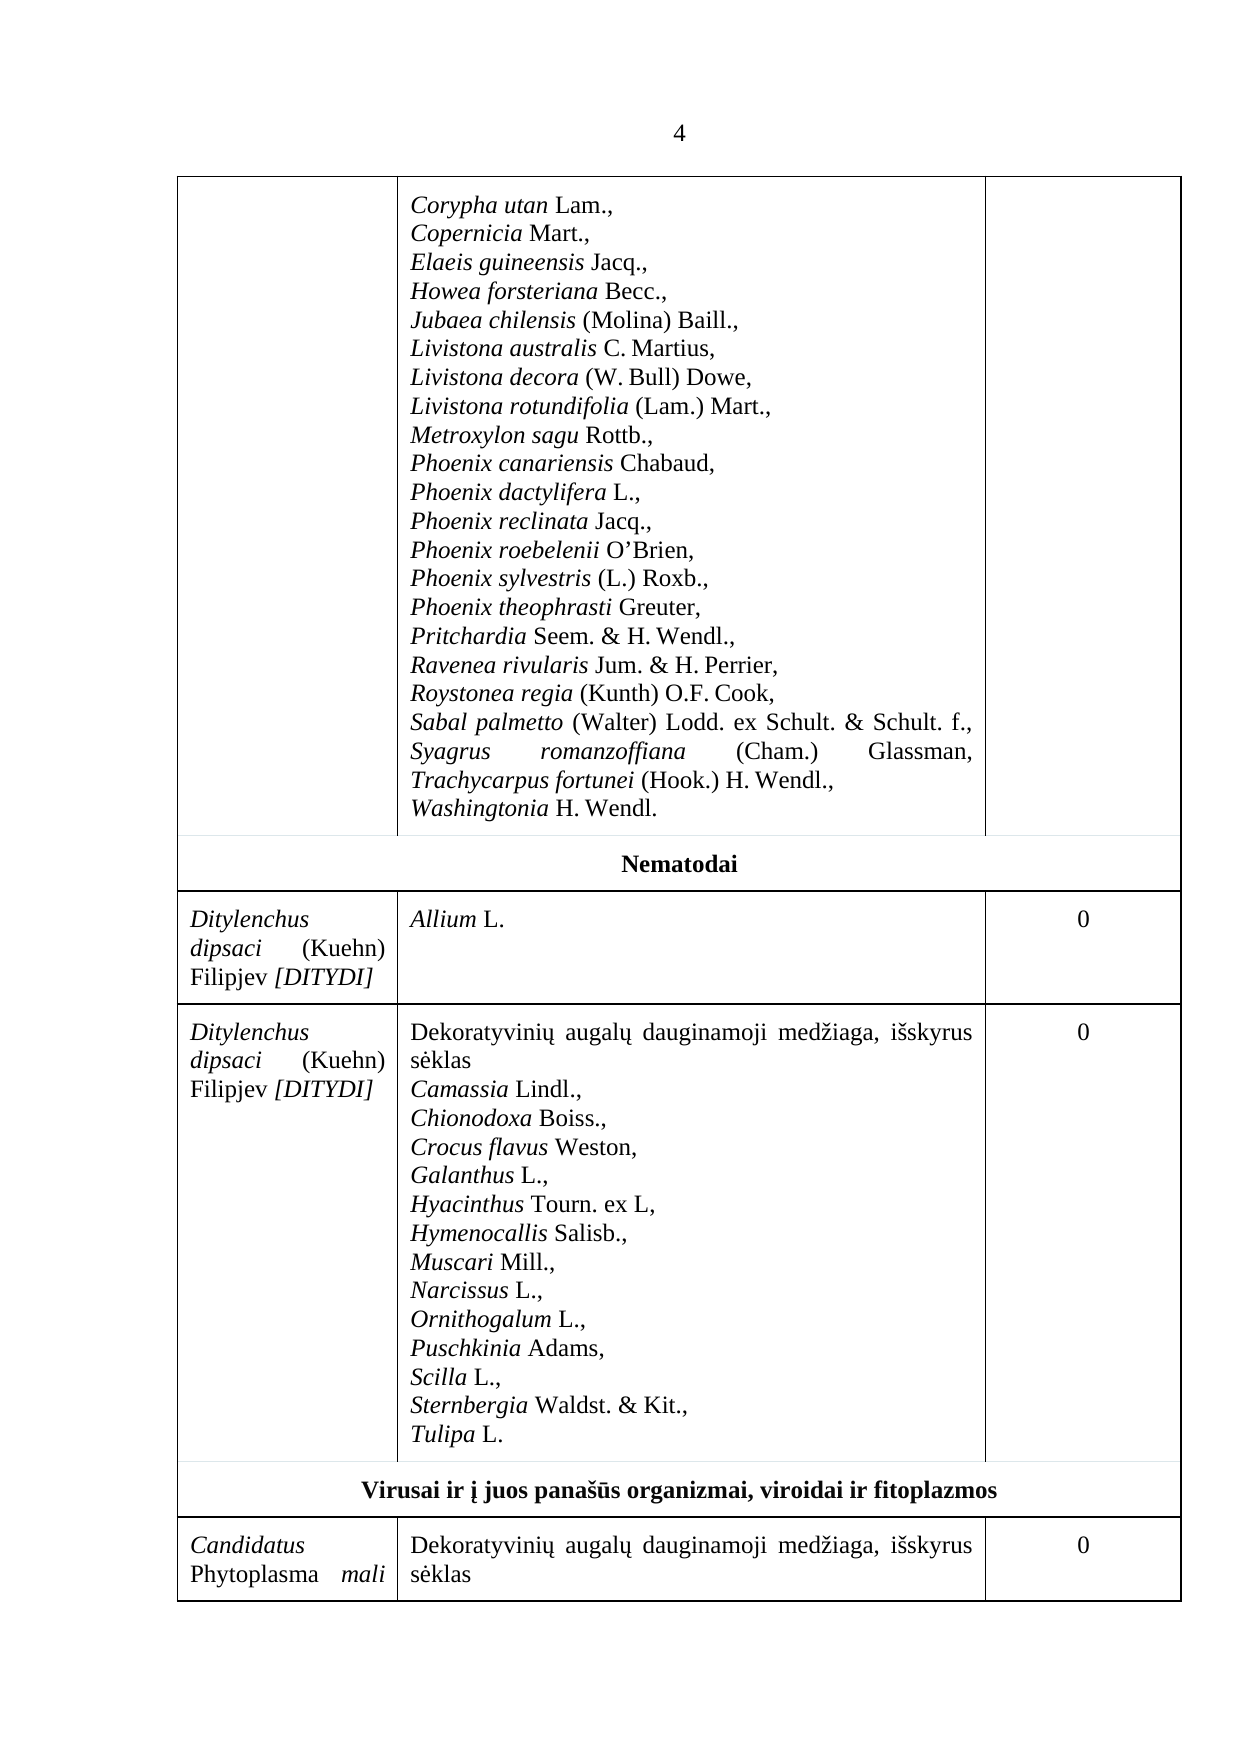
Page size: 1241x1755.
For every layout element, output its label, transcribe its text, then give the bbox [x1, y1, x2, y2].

table_cell Dekoratyvinių augalų dauginamoji medžiaga, išskyrus sėklas Camassia Lindl., Chionodoxa Boiss., Crocus flavus Weston, Galanthus L., Hyacinthus Tourn. ex L, Hymenocallis Salisb., Muscari Mill., Narcissus L., Ornithogalum L., Puschkinia Adams, Scilla L., Sternbergia Waldst. & Kit., Tulipa L. [398, 1005, 985, 1461]
table_cell 0 [986, 1518, 1180, 1600]
table_cell Dekoratyvinių augalų dauginamoji medžiaga, išskyrus sėklas [398, 1518, 985, 1600]
table_cell Ditylenchus dipsaci (Kuehn) Filipjev [DITYDI] [178, 892, 397, 1003]
table_cell [178, 177, 397, 835]
table_cell Corypha utan Lam., Copernicia Mart., Elaeis guineensis Jacq., Howea forsteriana Becc., Jubaea chilensis (Molina) Baill., Livistona australis C. Martius, Livistona decora (W. Bull) Dowe, Livistona rotundifolia (Lam.) Mart., Metroxylon sagu Rottb., Phoenix canariensis Chabaud, Phoenix dactylifera L., Phoenix reclinata Jacq., Phoenix roebelenii O’Brien, Phoenix sylvestris (L.) Roxb., Phoenix theophrasti Greuter, Pritchardia Seem. & H. Wendl., Ravenea rivularis Jum. & H. Perrier, Roystonea regia (Kunth) O.F. Cook, Sabal palmetto (Walter) Lodd. ex Schult. & Schult. f., Syagrus romanzoffiana (Cham.) Glassman, Trachycarpus fortunei (Hook.) H. Wendl., Washingtonia H. Wendl. [398, 177, 985, 835]
table_cell Virusai ir į juos panašūs organizmai, viroidai ir fitoplazmos [178, 1462, 1180, 1516]
table_cell 0 [986, 1005, 1180, 1461]
table_cell 0 [986, 892, 1180, 1003]
table_cell [986, 177, 1180, 835]
table_cell Candidatus Phytoplasma mali [178, 1518, 397, 1600]
table_cell Nematodai [178, 836, 1180, 890]
table_cell Allium L. [398, 892, 985, 1003]
table_cell Ditylenchus dipsaci (Kuehn) Filipjev [DITYDI] [178, 1005, 397, 1461]
